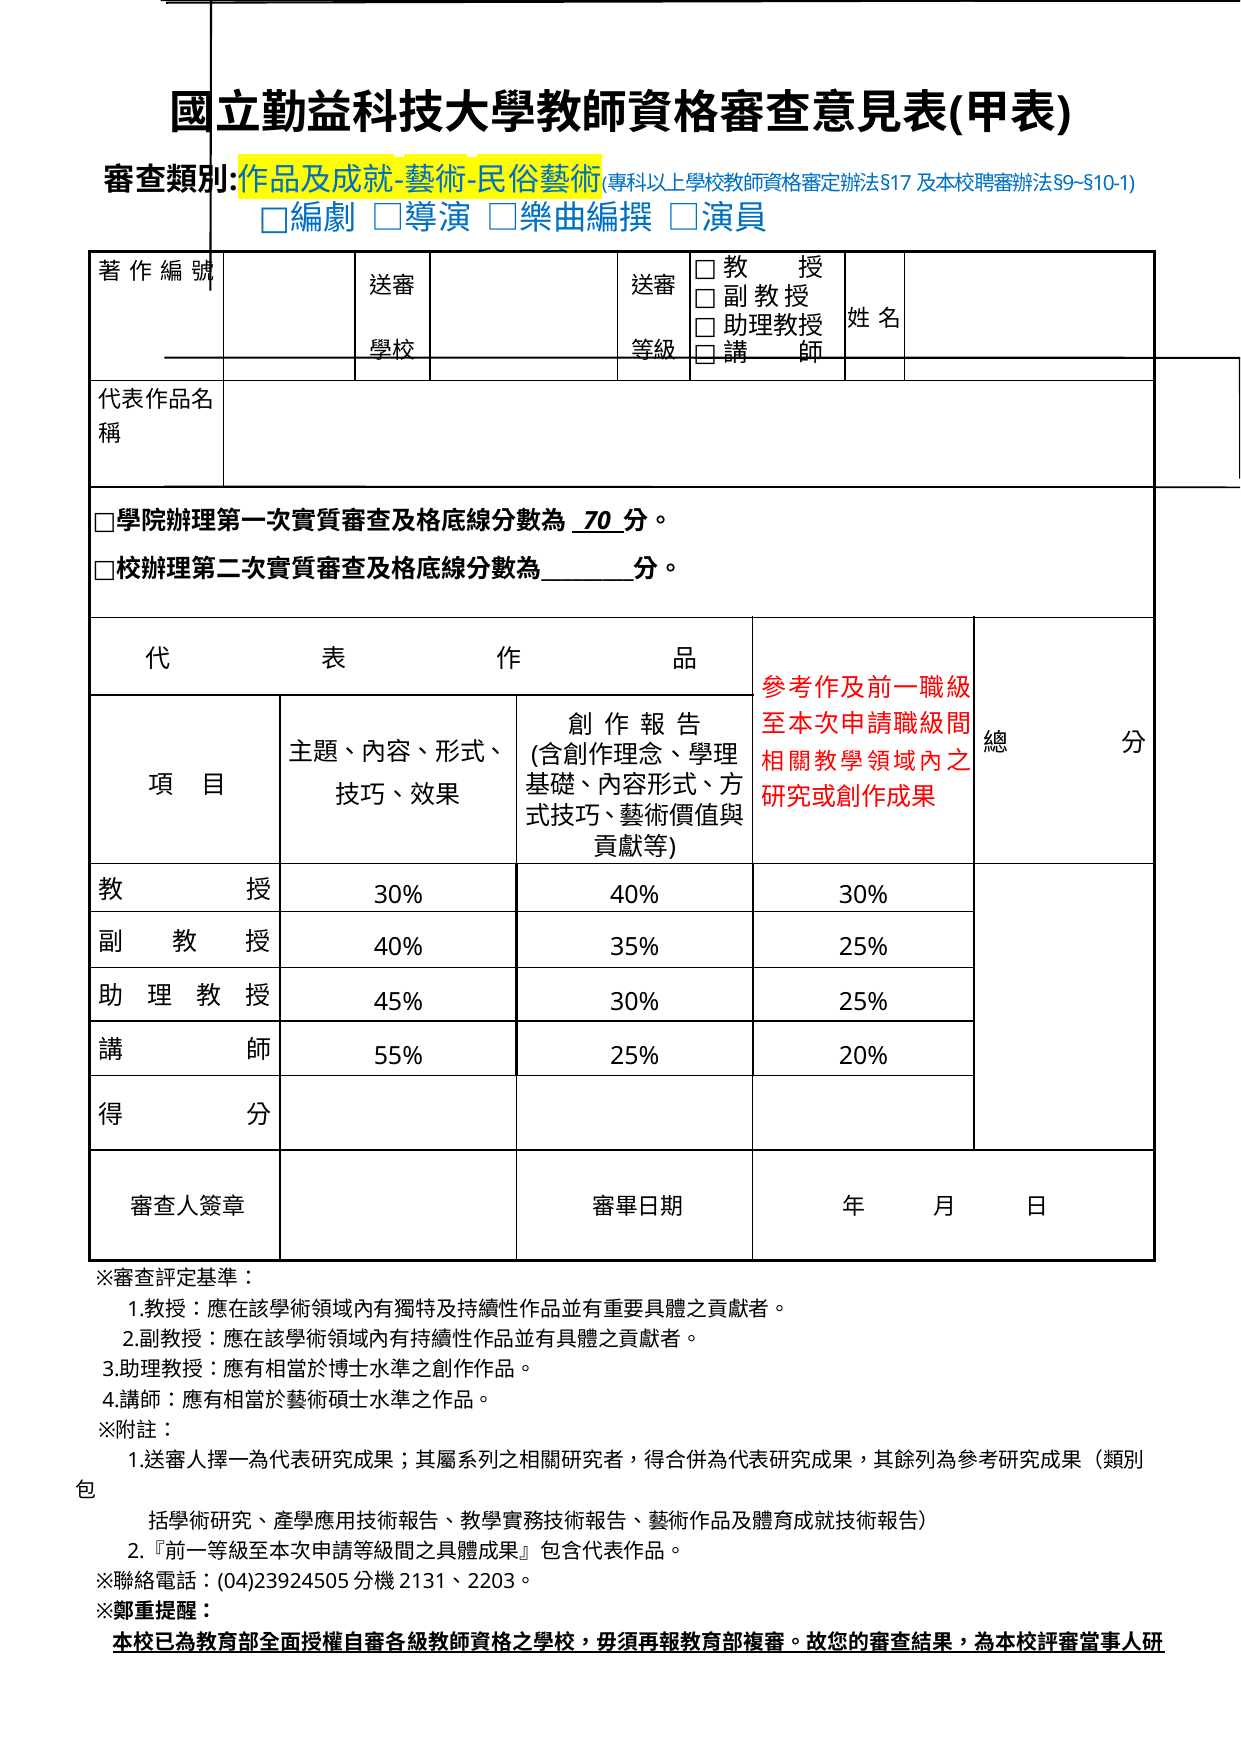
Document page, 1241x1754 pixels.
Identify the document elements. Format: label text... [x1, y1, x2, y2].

table_cell 審畢日期 [517, 1151, 752, 1258]
table_header [431, 253, 617, 356]
table_cell 30% [518, 968, 752, 1020]
table_cell 45% [281, 968, 515, 1020]
table_header [224, 253, 354, 356]
table_cell 25% [754, 912, 973, 966]
table_cell 55% [281, 1022, 515, 1075]
table_header [618, 359, 689, 380]
text 2.副教授：應在該學術領域內有持續性作品並有具體之貢獻者。 [75, 1322, 1165, 1352]
table_cell 25% [754, 968, 973, 1020]
table_header [431, 359, 617, 380]
subtitle ※聯絡電話：(04)23924505分機2131、2203。 [75, 1564, 1165, 1595]
table_header 著作編號 [91, 253, 223, 380]
table_header 姓名 [846, 253, 904, 356]
subtitle 審查類別:作品及成就-藝術-民俗藝術(專科以上學校教師資格審定辦法§17及本校聘審辦法§9~§10-1) [212, 154, 1165, 199]
table_cell 年 月 日 [753, 1151, 1153, 1258]
table_cell 35% [518, 912, 752, 966]
table_header 送審 等級 [618, 253, 689, 356]
table_header 送審 學校 [356, 253, 429, 356]
text 1.教授：應在該學術領域內有獨特及持續性作品並有重要具體之貢獻者。 [75, 1292, 1165, 1322]
table_cell 參考作及前一職級至本次申請職級間相關教學領域內之研究或創作成果 [753, 618, 973, 862]
table_cell [975, 864, 1153, 1149]
text 括學術研究、產學應用技術報告、教學實務技術報告、藝術作品及體育成就技術報告） [75, 1504, 1165, 1534]
text ※鄭重提醒： [75, 1595, 1165, 1625]
subtitle 國立勤益科技大學教師資格審查意見表(甲表) [212, 75, 1165, 142]
subtitle 國立勤益科技大學教師資格審查意見表(甲表) [177, 96, 206, 125]
table_cell 審查人簽章 [91, 1151, 279, 1258]
table_cell 助理教授 [91, 968, 279, 1020]
table_cell 主題、內容、形式、 技巧、效果 [281, 696, 516, 862]
table_cell [224, 381, 1153, 486]
table_header [356, 359, 429, 380]
text ※審查評定基準： [75, 1262, 1165, 1292]
text 1.送審人擇一為代表研究成果；其屬系列之相關研究者，得合併為代表研究成果，其餘列為參考研究成果（類別包 [75, 1443, 1165, 1504]
subtitle 審查類別:作品及成就-藝術-民俗藝術(專科以上學校教師資格審定辦法§17及本校聘審辦法§9~§10-1) [75, 154, 209, 199]
table_cell 教授 [91, 864, 279, 911]
text 4.講師：應有相當於藝術碩士水準之作品。 [75, 1383, 1165, 1413]
table_cell 總分 [975, 618, 1153, 862]
table_cell [281, 1076, 516, 1149]
text 2.『前一等級至本次申請等級間之具體成果』包含代表作品。 [75, 1534, 1165, 1564]
table_cell 30% [754, 864, 973, 911]
text 3.助理教授：應有相當於博士水準之創作作品。 [75, 1352, 1165, 1383]
table_cell 創 作 報 告 (含創作理念、學理基礎、內容形式、方式技巧、藝術價值與貢獻等) [517, 696, 752, 862]
table_cell [517, 1076, 752, 1149]
table_cell 代表作品名稱 [91, 381, 223, 486]
table_cell 40% [518, 864, 752, 911]
table_cell 副教授 [91, 912, 279, 966]
table_cell 項 目 [91, 696, 279, 862]
table_header [846, 359, 904, 380]
table_header [905, 359, 1153, 380]
table_cell 講師 [91, 1022, 279, 1075]
text [75, 199, 209, 237]
table_header [905, 253, 1153, 356]
table_cell 40% [281, 912, 515, 966]
table_cell 20% [754, 1022, 973, 1075]
subtitle 國立勤益科技大學教師資格審查意見表(甲表) [75, 75, 209, 142]
text 本校已為教育部全面授權自審各級教師資格之學校，毋須再報教育部複審。故您的審查結果，為本校評審當事人研 [112, 1625, 1165, 1651]
table_cell □學院辦理第一次實質審查及格底線分數為 70 分。 □校辦理第二次實質審查及格底線分數為_________分。 [91, 488, 1153, 616]
table_cell 25% [518, 1022, 752, 1075]
table_cell [281, 1151, 516, 1258]
table_cell 代表作品 [91, 618, 752, 694]
table_cell 得分 [91, 1076, 279, 1149]
table_cell 30% [281, 864, 515, 911]
table_header □ 教 授 □ 副 教 授 □ 助理教授 □ 講 師 [691, 359, 844, 380]
table_header [224, 359, 354, 380]
table_header □ 教 授 □ 副 教 授 □ 助理教授 □ 講 師 [691, 253, 844, 356]
table_cell [753, 1076, 973, 1149]
text □編劇 □導演 □樂曲編撰 □演員 [212, 199, 1165, 237]
text ※附註： [98, 1413, 1165, 1443]
